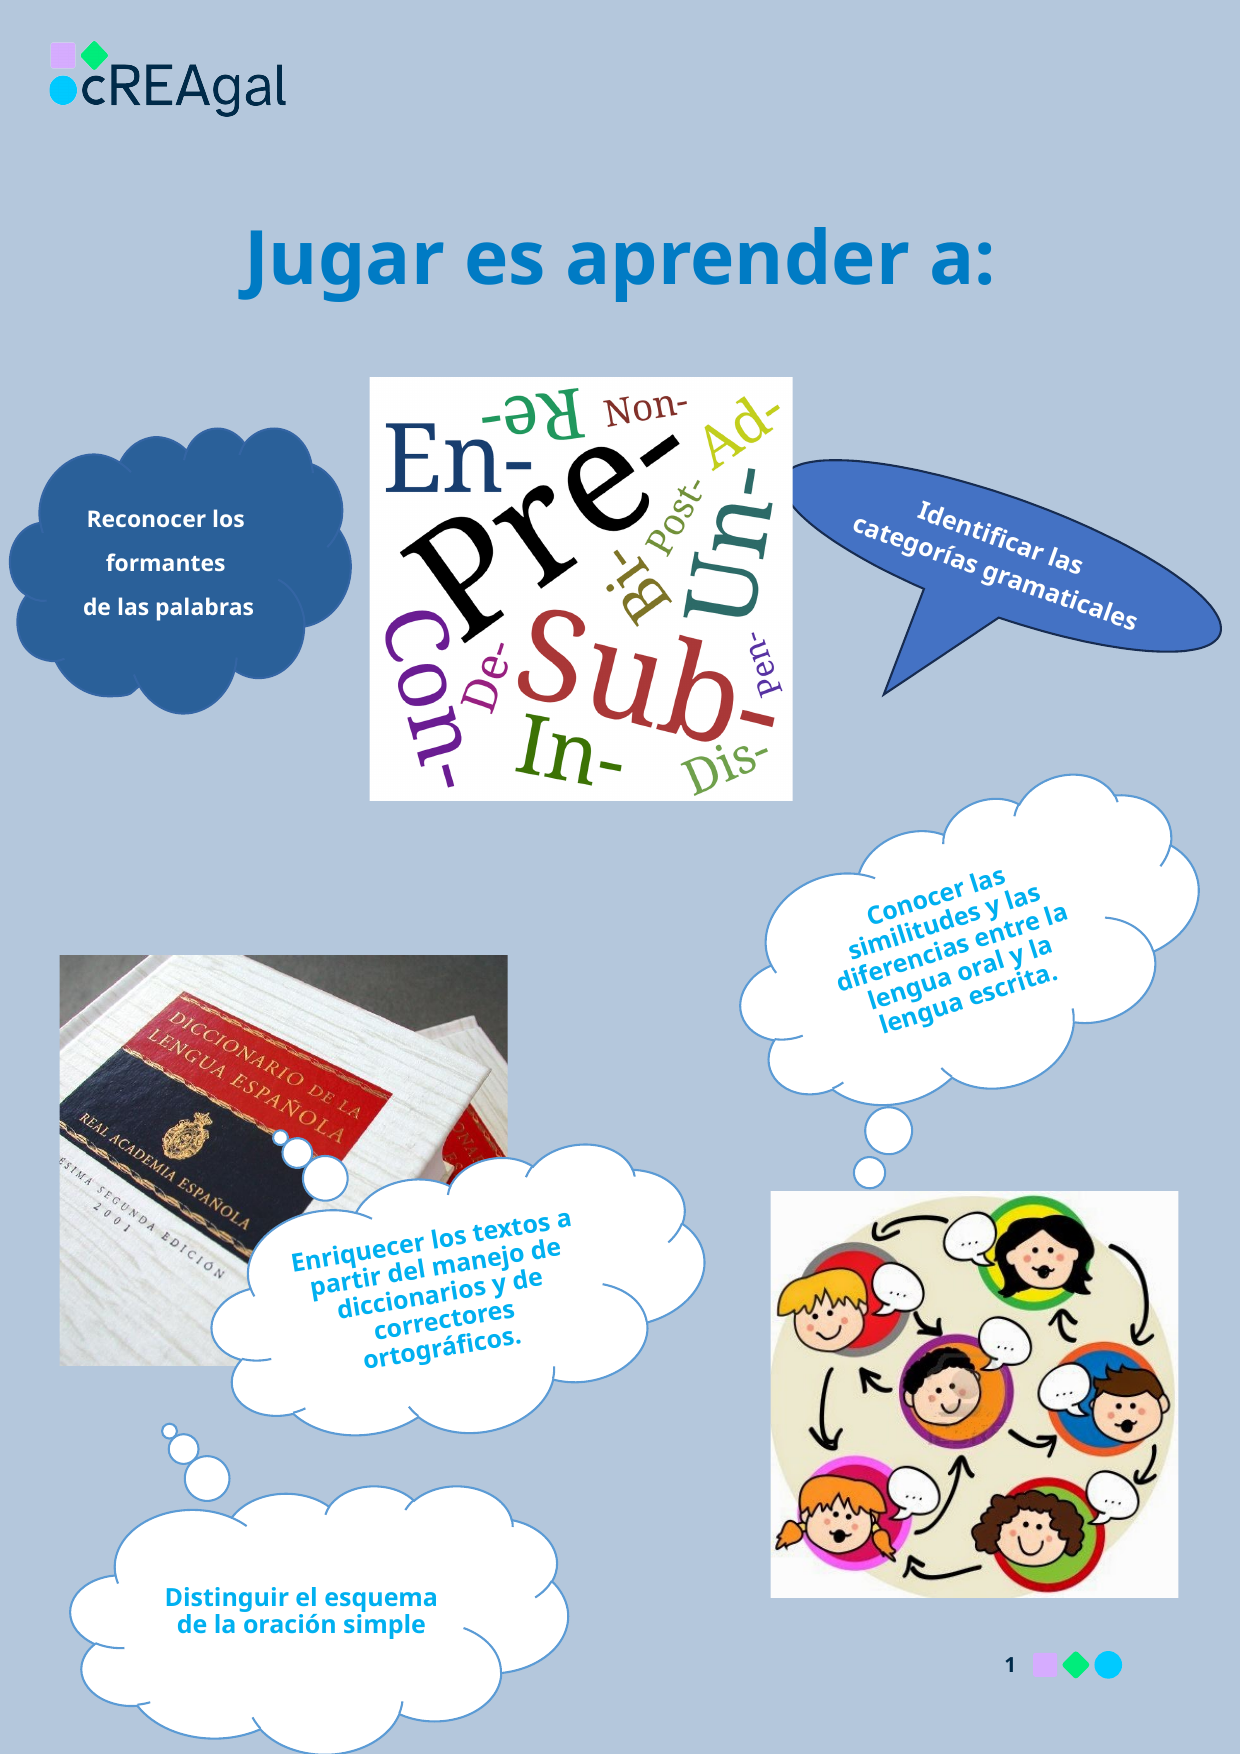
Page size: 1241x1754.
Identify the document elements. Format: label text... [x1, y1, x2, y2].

subtitle Jugar es aprender a: [118, 204, 1122, 306]
picture [49, 41, 286, 117]
picture [369, 377, 793, 801]
picture [770, 1191, 1179, 1598]
picture [59, 955, 508, 1366]
